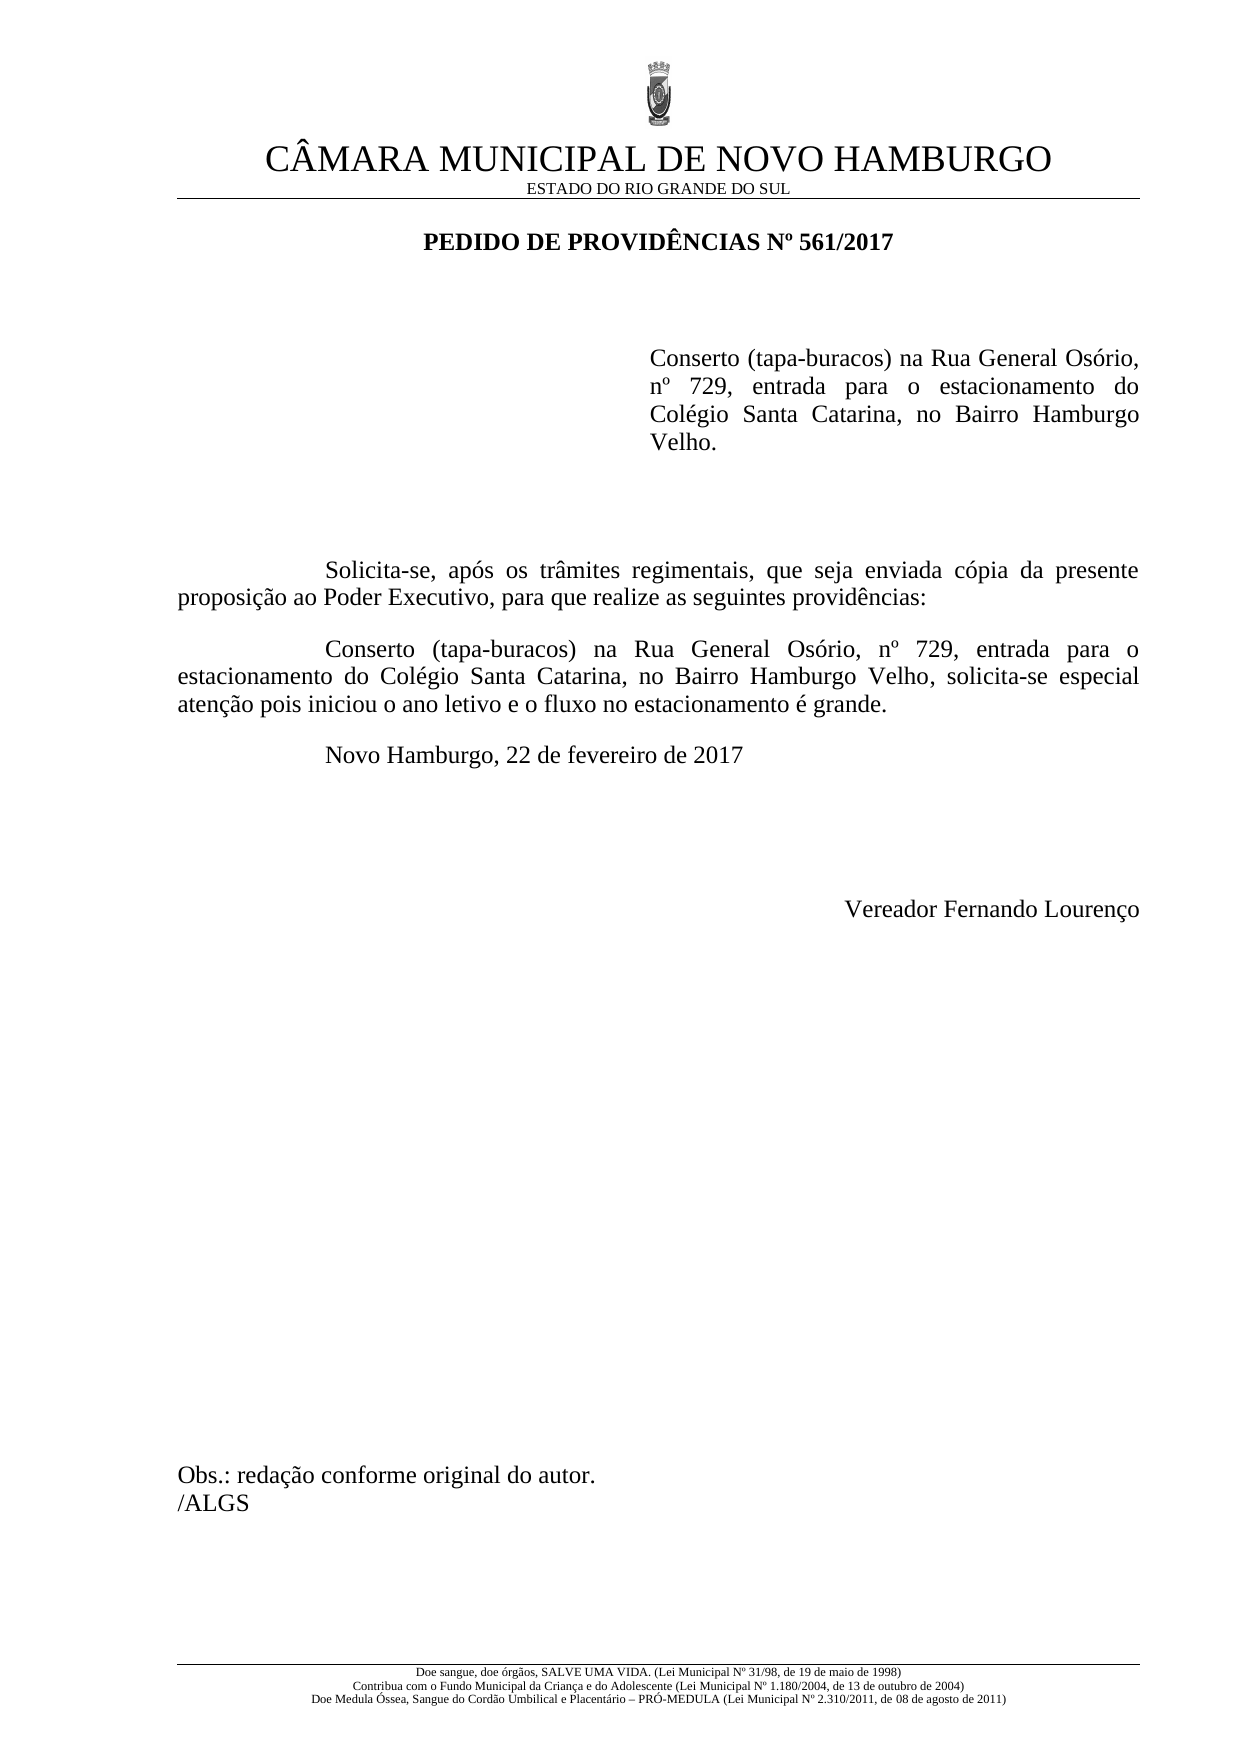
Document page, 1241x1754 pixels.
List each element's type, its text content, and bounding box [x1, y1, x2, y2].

text Obs.: redação conforme original do autor. [177, 1461, 1140, 1489]
text Novo Hamburgo, 22 de fevereiro de 2017 [177, 741, 1140, 769]
text Vereador Fernando Lourenço [177, 895, 1140, 923]
text Conserto (tapa-buracos) na Rua General Osório, nº 729, entrada para o estacionamento do Colégio Santa Catarina, no Bairro Hamburgo Velho, solicita-se especial atenção pois iniciou o ano letivo e o fluxo no estacionamento é grande. [177, 635, 1140, 718]
text Solicita-se, após os trâmites regimentais, que seja enviada cópia da presente proposição ao Poder Executivo, para que realize as seguintes providências: [177, 556, 1140, 611]
text PEDIDO DE PROVIDÊNCIAS Nº 561/2017 [177, 228, 1140, 256]
text /ALGS [177, 1489, 1140, 1516]
text Conserto (tapa-buracos) na Rua General Osório, nº 729, entrada para o estacionamento do Colégio Santa Catarina, no Bairro Hamburgo Velho. [649, 344, 1140, 455]
